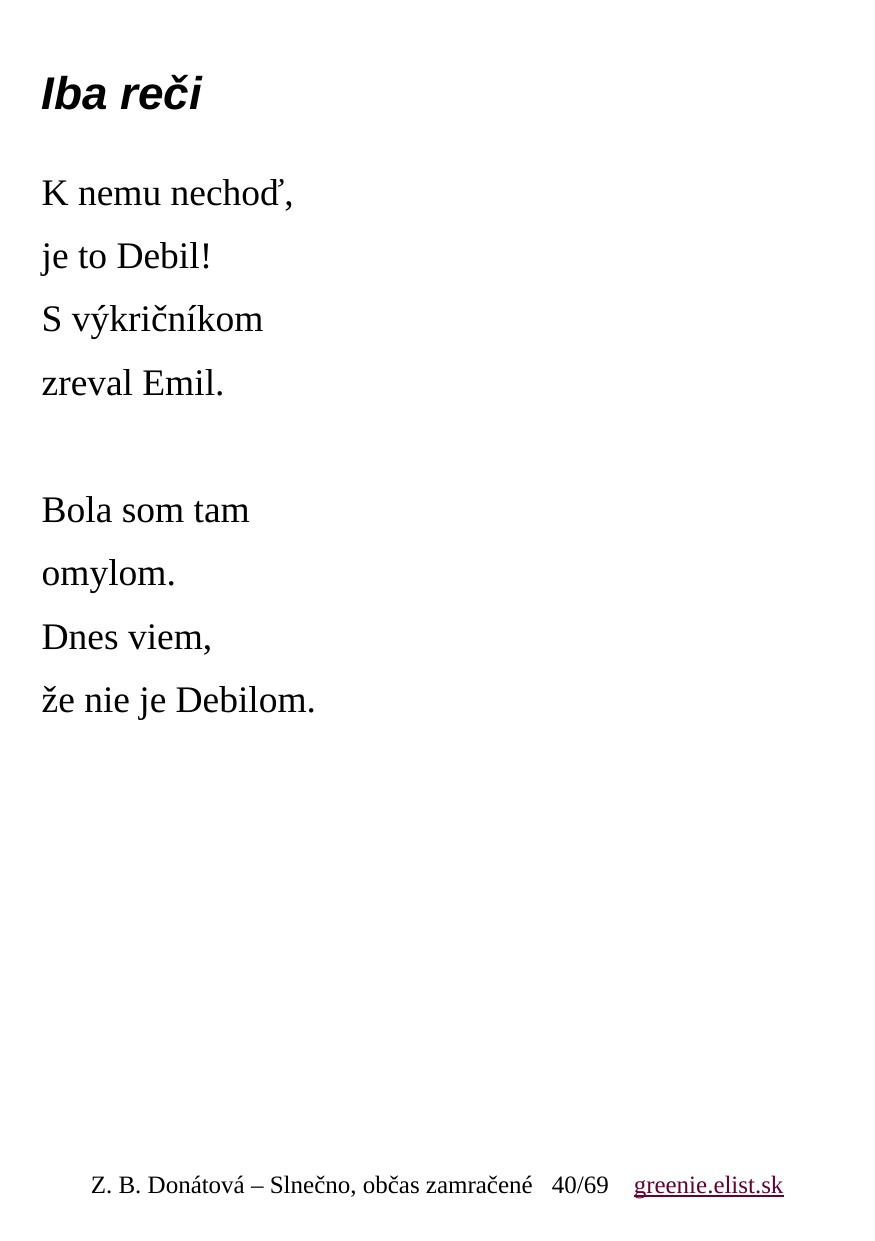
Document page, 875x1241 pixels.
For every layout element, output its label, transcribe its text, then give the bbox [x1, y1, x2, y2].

text je to Debil! [41, 233, 833, 277]
text omylom. [41, 551, 833, 594]
text zreval Emil. [41, 360, 833, 403]
subtitle Iba reči [41, 66, 833, 119]
text K nemu nechoď, [41, 170, 833, 213]
text S výkričníkom [41, 297, 833, 340]
text Bola som tam [41, 487, 833, 530]
text že nie je Debilom. [41, 677, 833, 721]
text Dnes viem, [41, 614, 833, 657]
